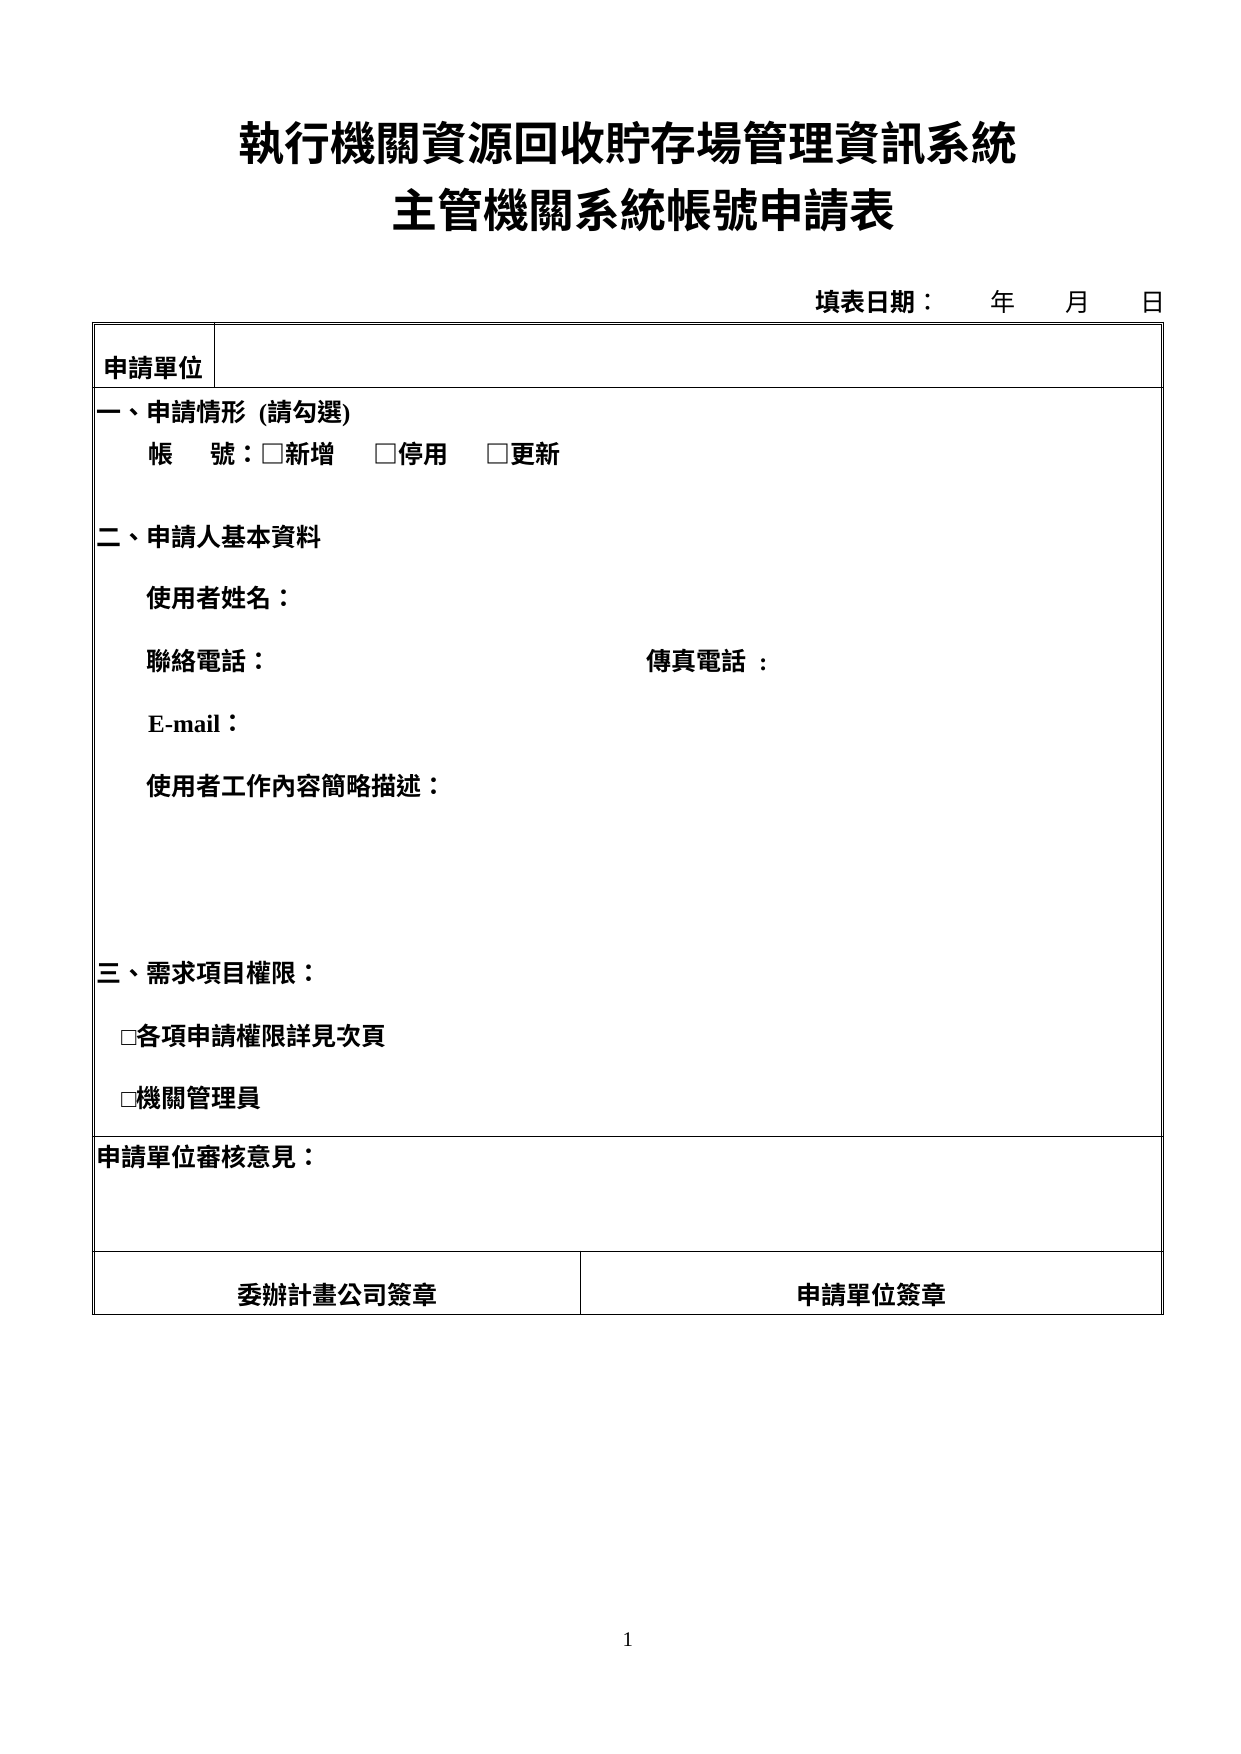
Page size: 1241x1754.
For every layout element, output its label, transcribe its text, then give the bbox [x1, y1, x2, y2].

table_header [215, 325, 1161, 387]
text 執行機關資源回收貯存場管理資訊系統 [59, 108, 1196, 174]
table_header 申請單位 [95, 325, 214, 387]
text 主管機關系統帳號申請表 [90, 174, 1196, 240]
table_cell 申請單位簽章 [581, 1252, 1161, 1314]
table_cell 委辦計畫公司簽章 [95, 1252, 580, 1314]
table_cell 一、申請情形 (請勾選) 帳 號：□新增 □停用 □更新 二、申請人基本資料 使用者姓名： 聯絡電話： 傳真電話 : E-mail： 使用者工作內容簡略描述： 三、需求項目權限： □各項申請權限詳見次頁 □機關管理員 [95, 388, 1161, 1136]
text 填表日期： 年 月 日 [59, 259, 1165, 322]
table_cell 申請單位審核意見： [95, 1137, 1161, 1251]
